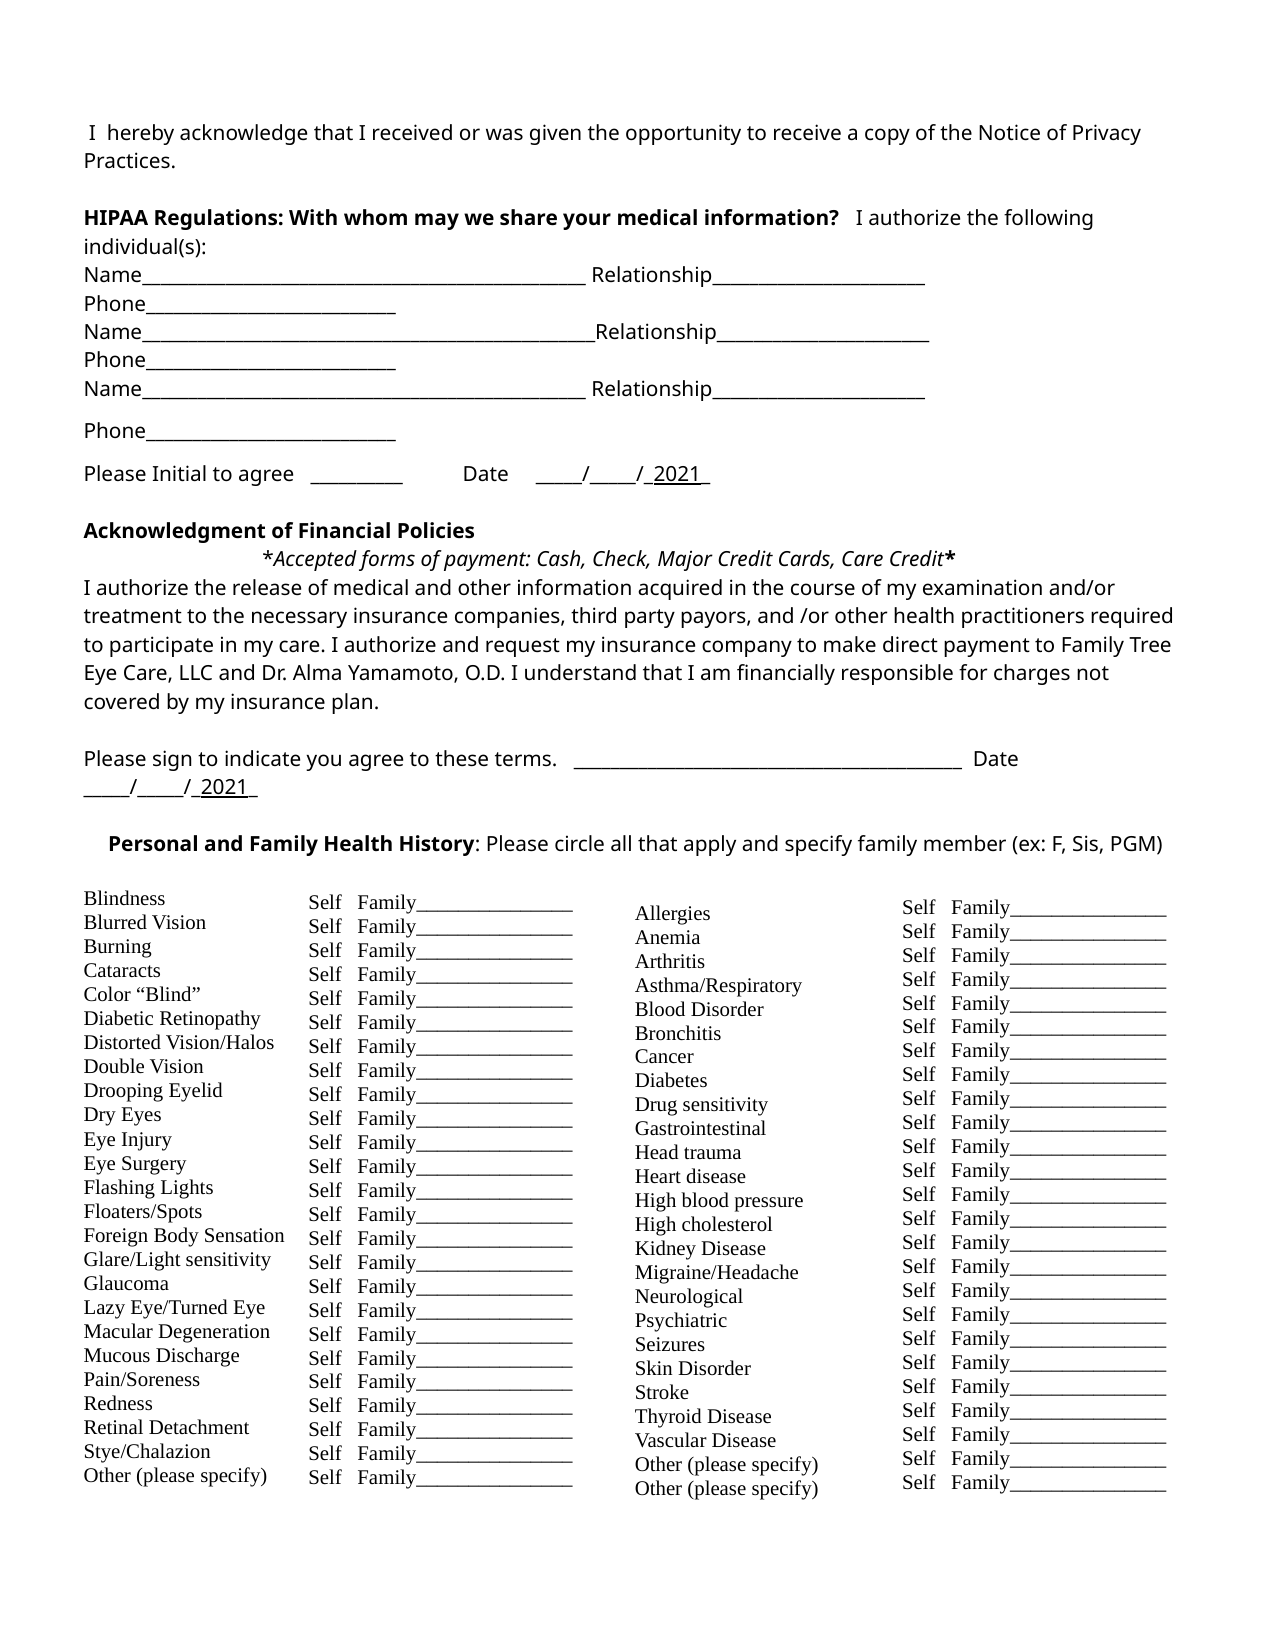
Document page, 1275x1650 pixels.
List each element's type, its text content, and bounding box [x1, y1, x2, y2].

text Pain/Soreness [83, 1367, 1188, 1391]
text I authorize the release of medical and other information acquired in the course of my examination and/or treatment to the necessary insurance companies, third party payors, and /or other health practitioners required to participate in my care. I authorize and request my insurance company to make direct payment to Family Tree Eye Care, LLC and Dr. Alma Yamamoto, O.D. I understand that I am financially responsible for charges not covered by my insurance plan. [83, 573, 1188, 715]
text Acknowledgment of Financial Policies [83, 516, 1188, 544]
text Stye/Chalazion [83, 1439, 1188, 1463]
text Personal and Family Health History: Please circle all that apply and specify family member (ex: F, Sis, PGM) [83, 829, 1188, 857]
text Please sign to indicate you agree to these terms. __________________________________________ Date _____/_____/_2021_ [83, 744, 1188, 801]
text Eye Surgery [83, 1151, 1188, 1174]
text Mucous Discharge [83, 1343, 1188, 1367]
text Double Vision [83, 1054, 1188, 1078]
text Color “Blind” [83, 982, 1188, 1006]
text Other (please specify) [83, 1463, 1188, 1487]
text *Accepted forms of payment: Cash, Check, Major Credit Cards, Care Credit* [83, 544, 1188, 573]
text Lazy Eye/Turned Eye [83, 1295, 1188, 1319]
text Foreign Body Sensation [83, 1223, 1188, 1247]
text Dry Eyes [83, 1102, 1188, 1126]
text Glaucoma [83, 1271, 1188, 1295]
text Name________________________________________________ Relationship_______________________ Phone___________________________ [83, 374, 1188, 445]
text Drooping Eyelid [83, 1078, 1188, 1102]
text Distorted Vision/Halos [83, 1030, 1188, 1054]
text Name_________________________________________________Relationship_______________________ Phone___________________________ [83, 317, 1188, 374]
text Cataracts [83, 958, 1188, 982]
text Floaters/Spots [83, 1199, 1188, 1223]
text Glare/Light sensitivity [83, 1247, 1188, 1271]
text Redness [83, 1391, 1188, 1415]
text Diabetic Retinopathy [83, 1006, 1188, 1030]
text Blindness [83, 886, 1188, 910]
text Please Initial to agree __________ Date _____/_____/_2021_ [83, 459, 1188, 488]
text Eye Injury [83, 1126, 1188, 1151]
text Retinal Detachment [83, 1415, 1188, 1439]
text Blurred Vision [83, 910, 1188, 934]
text I hereby acknowledge that I received or was given the opportunity to receive a copy of the Notice of Privacy Practices. [83, 118, 1188, 175]
text Name________________________________________________ Relationship_______________________ Phone___________________________ [83, 260, 1188, 317]
text HIPAA Regulations: With whom may we share your medical information? I authorize the following individual(s): [83, 203, 1188, 260]
text Macular Degeneration [83, 1319, 1188, 1343]
text Burning [83, 934, 1188, 958]
text Flashing Lights [83, 1174, 1188, 1199]
